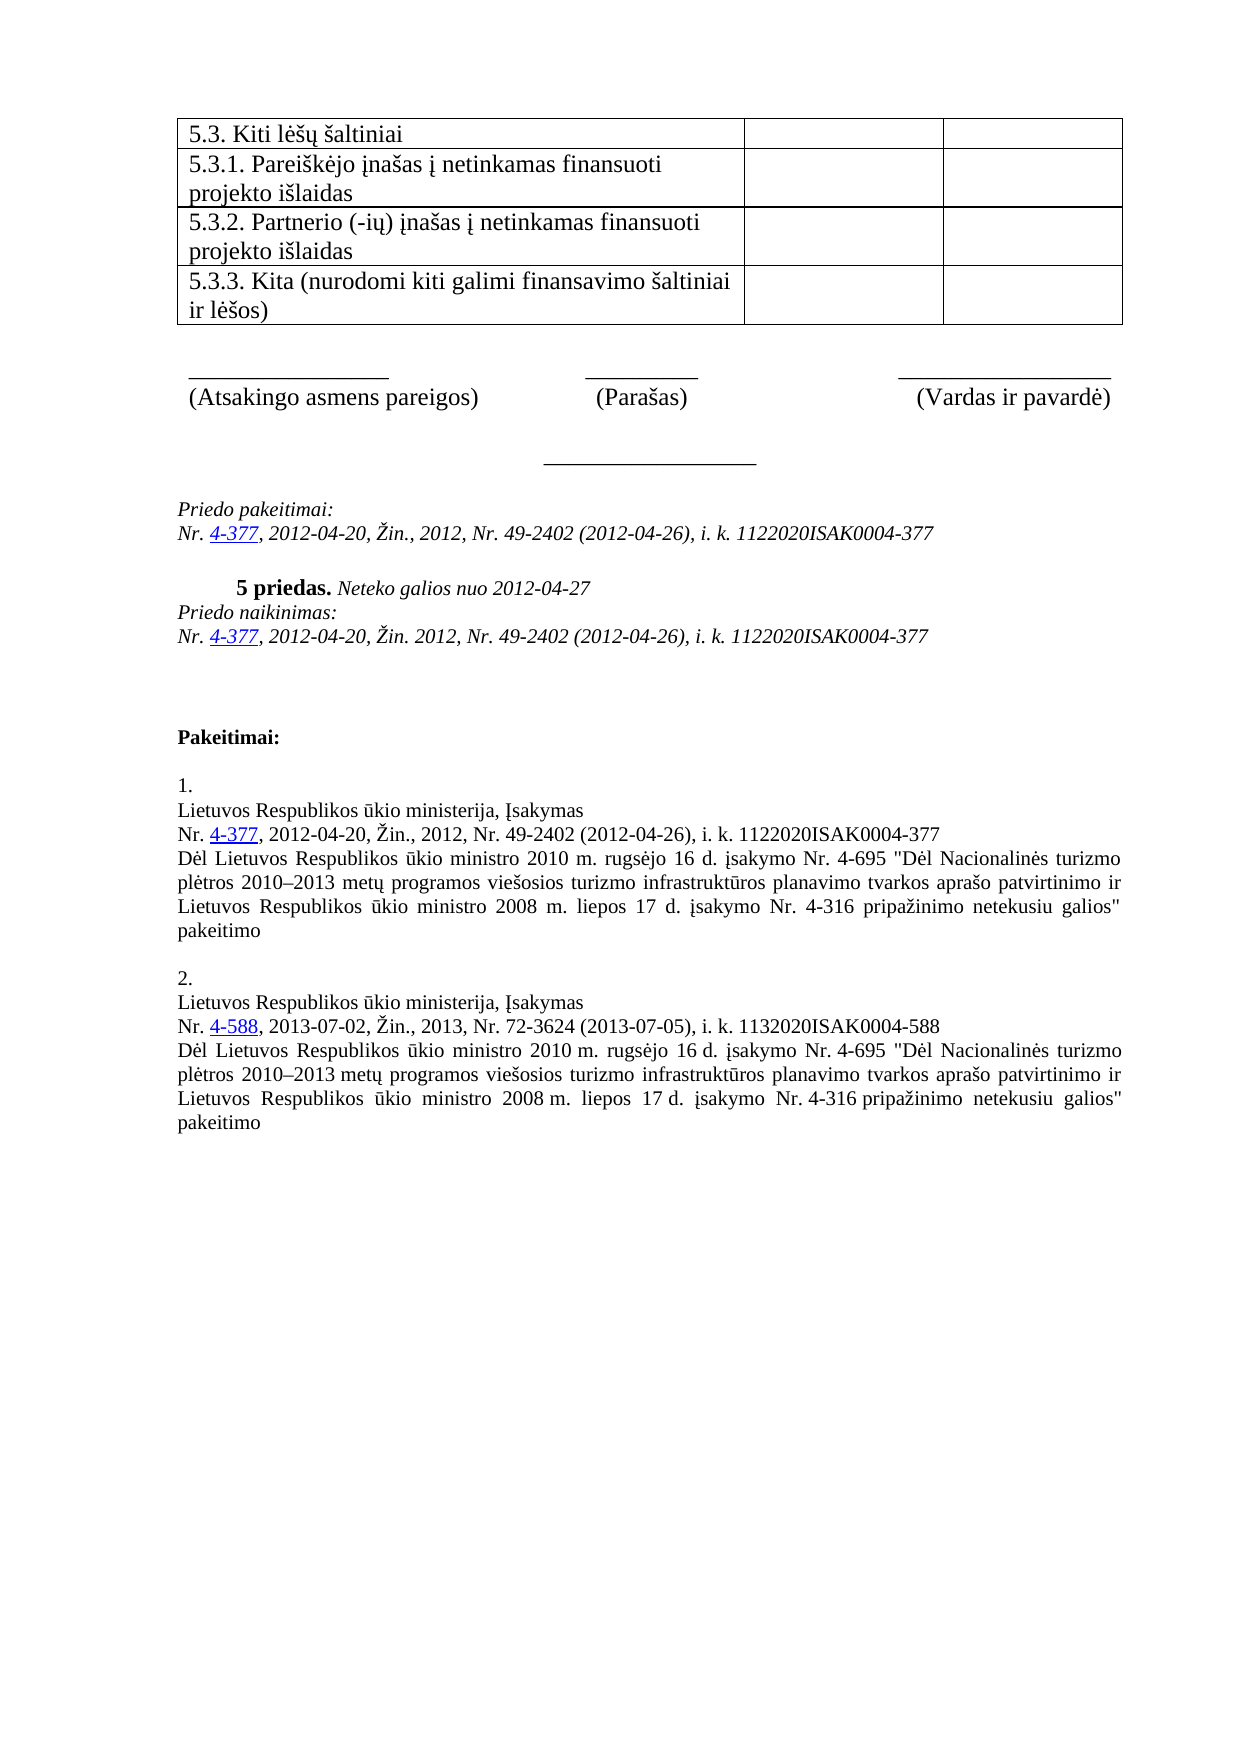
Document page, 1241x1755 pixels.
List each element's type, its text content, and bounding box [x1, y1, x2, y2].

text Priedo naikinimas: [177, 600, 1122, 624]
text Lietuvos Respublikos ūkio ministerija, Įsakymas [177, 990, 1122, 1014]
table_header ________________ (Atsakingo asmens pareigos) [177, 353, 565, 411]
text Dėl Lietuvos Respublikos ūkio ministro 2010 m. rugsėjo 16 d. įsakymo Nr. 4-695 "Dėl Nacionalinės turizmo plėtros 2010–2013 metų programos viešosios turizmo infrastruktūros planavimo tvarkos aprašo patvirtinimo ir Lietuvos Respublikos ūkio ministro 2008 m. liepos 17 d. įsakymo Nr. 4-316 pripažinimo netekusiu galios" pakeitimo [177, 1038, 1122, 1134]
text Nr. 4-588, 2013-07-02, Žin., 2013, Nr. 72-3624 (2013-07-05), i. k. 1132020ISAK0004-588 [177, 1014, 1122, 1038]
table_cell 5.3. Kiti lėšų šaltiniai [178, 119, 744, 148]
table_cell 5.3.1. Pareiškėjo įnašas į netinkamas finansuoti projekto išlaidas [178, 149, 744, 206]
table_cell [745, 149, 943, 206]
table_cell 5.3.3. Kita (nurodomi kiti galimi finansavimo šaltiniai ir lėšos) [178, 266, 744, 323]
text Dėl Lietuvos Respublikos ūkio ministro 2010 m. rugsėjo 16 d. įsakymo Nr. 4-695 "Dėl Nacionalinės turizmo plėtros 2010–2013 metų programos viešosios turizmo infrastruktūros planavimo tvarkos aprašo patvirtinimo ir Lietuvos Respublikos ūkio ministro 2008 m. liepos 17 d. įsakymo Nr. 4-316 pripažinimo netekusiu galios" pakeitimo [177, 846, 1122, 942]
text Priedo pakeitimai: [177, 497, 1122, 521]
text 2. [177, 966, 1122, 990]
table_header _________________ (Vardas ir pavardė) [718, 353, 1122, 411]
table_header _________ (Parašas) [565, 353, 718, 411]
table_cell [745, 119, 943, 148]
table_cell 5.3.2. Partnerio (-ių) įnašas į netinkamas finansuoti projekto išlaidas [178, 208, 744, 265]
table_cell [944, 266, 1122, 323]
table_cell [745, 208, 943, 265]
table_cell [944, 119, 1122, 148]
table_cell [745, 266, 943, 323]
text Nr. 4-377, 2012-04-20, Žin., 2012, Nr. 49-2402 (2012-04-26), i. k. 1122020ISAK0004-377 [177, 822, 1122, 846]
text 1. [177, 773, 1122, 797]
text Lietuvos Respublikos ūkio ministerija, Įsakymas [177, 797, 1122, 822]
text Pakeitimai: [177, 725, 1122, 749]
text 5 priedas. Neteko galios nuo 2012-04-27 [177, 574, 1122, 600]
text Nr. 4-377, 2012-04-20, Žin. 2012, Nr. 49-2402 (2012-04-26), i. k. 1122020ISAK0004-377 [177, 624, 1122, 648]
text Nr. 4-377, 2012-04-20, Žin., 2012, Nr. 49-2402 (2012-04-26), i. k. 1122020ISAK0004-377 [177, 521, 1122, 545]
table_cell [944, 208, 1122, 265]
table_cell [944, 149, 1122, 206]
text _________________ [177, 439, 1122, 468]
